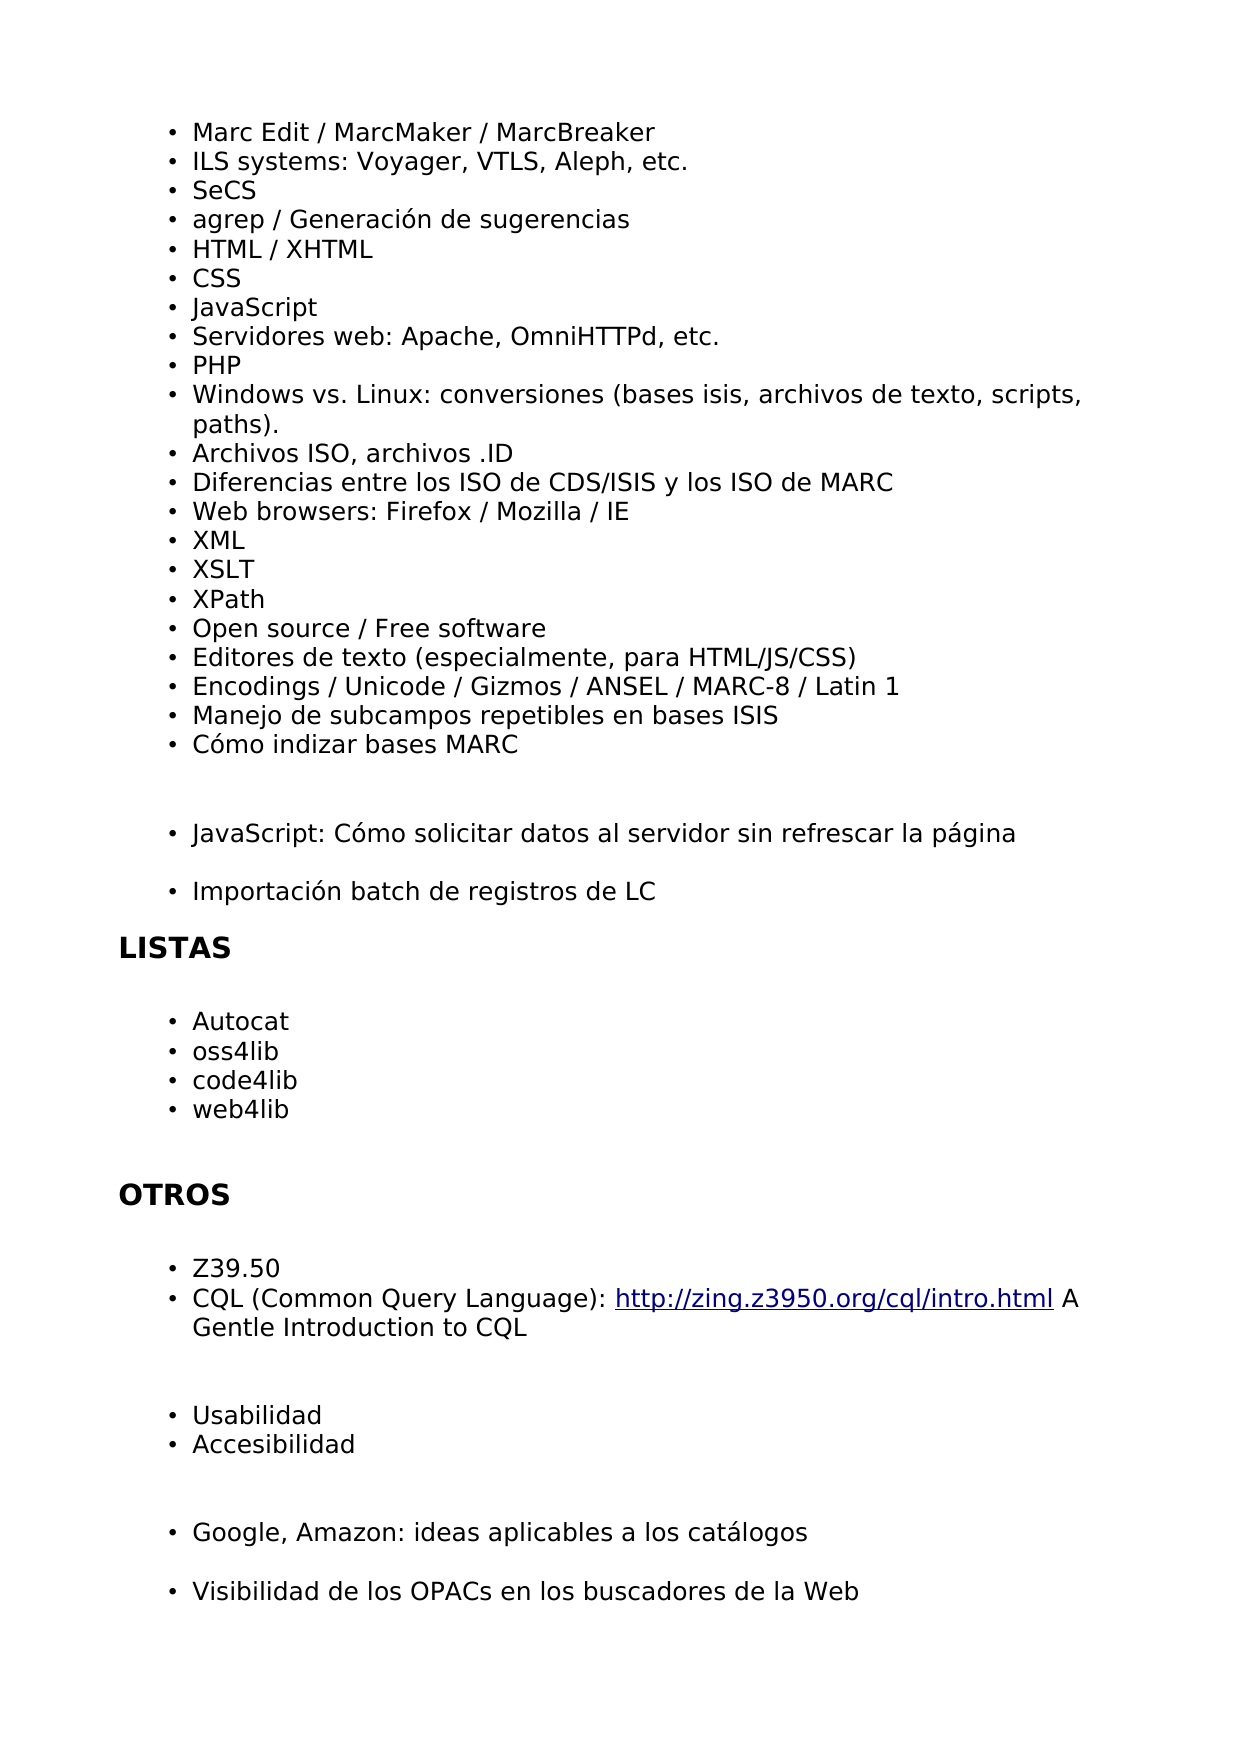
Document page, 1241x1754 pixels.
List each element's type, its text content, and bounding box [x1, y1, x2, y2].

list code4lib [177, 1066, 1122, 1095]
list ILS systems: Voyager, VTLS, Aleph, etc. [177, 147, 1122, 176]
list web4lib [177, 1095, 1122, 1124]
list JavaScript [177, 293, 1122, 322]
list Usabilidad [177, 1401, 1122, 1430]
list CSS [177, 264, 1122, 293]
list Servidores web: Apache, OmniHTTPd, etc. [177, 322, 1122, 351]
subtitle OTROS [118, 1179, 1122, 1213]
list CQL (Common Query Language): http://zing.z3950.org/cql/intro.html A Gentle Introduction to CQL [177, 1284, 1122, 1342]
list JavaScript: Cómo solicitar datos al servidor sin refrescar la página [177, 819, 1122, 848]
list Archivos ISO, archivos .ID [177, 439, 1122, 468]
list PHP [177, 351, 1122, 381]
list Importación batch de registros de LC [177, 877, 1122, 907]
list Windows vs. Linux: conversiones (bases isis, archivos de texto, scripts, paths). [177, 381, 1122, 439]
list SeCS [177, 176, 1122, 206]
list Cómo indizar bases MARC [177, 731, 1122, 760]
list Manejo de subcampos repetibles en bases ISIS [177, 701, 1122, 731]
list Web browsers: Firefox / Mozilla / IE [177, 497, 1122, 526]
subtitle LISTAS [118, 932, 1122, 966]
list Autocat [177, 1007, 1122, 1037]
list Accesibilidad [177, 1430, 1122, 1459]
list XPath [177, 585, 1122, 614]
list Open source / Free software [177, 614, 1122, 643]
list Google, Amazon: ideas aplicables a los catálogos [177, 1518, 1122, 1547]
list Diferencias entre los ISO de CDS/ISIS y los ISO de MARC [177, 468, 1122, 497]
list Encodings / Unicode / Gizmos / ANSEL / MARC-8 / Latin 1 [177, 672, 1122, 701]
list Editores de texto (especialmente, para HTML/JS/CSS) [177, 643, 1122, 672]
list agrep / Generación de sugerencias [177, 206, 1122, 235]
list XML [177, 526, 1122, 556]
list Z39.50 [177, 1254, 1122, 1284]
list Marc Edit / MarcMaker / MarcBreaker [177, 118, 1122, 147]
list oss4lib [177, 1037, 1122, 1066]
list HTML / XHTML [177, 235, 1122, 264]
list XSLT [177, 556, 1122, 585]
list Visibilidad de los OPACs en los buscadores de la Web [177, 1577, 1122, 1606]
